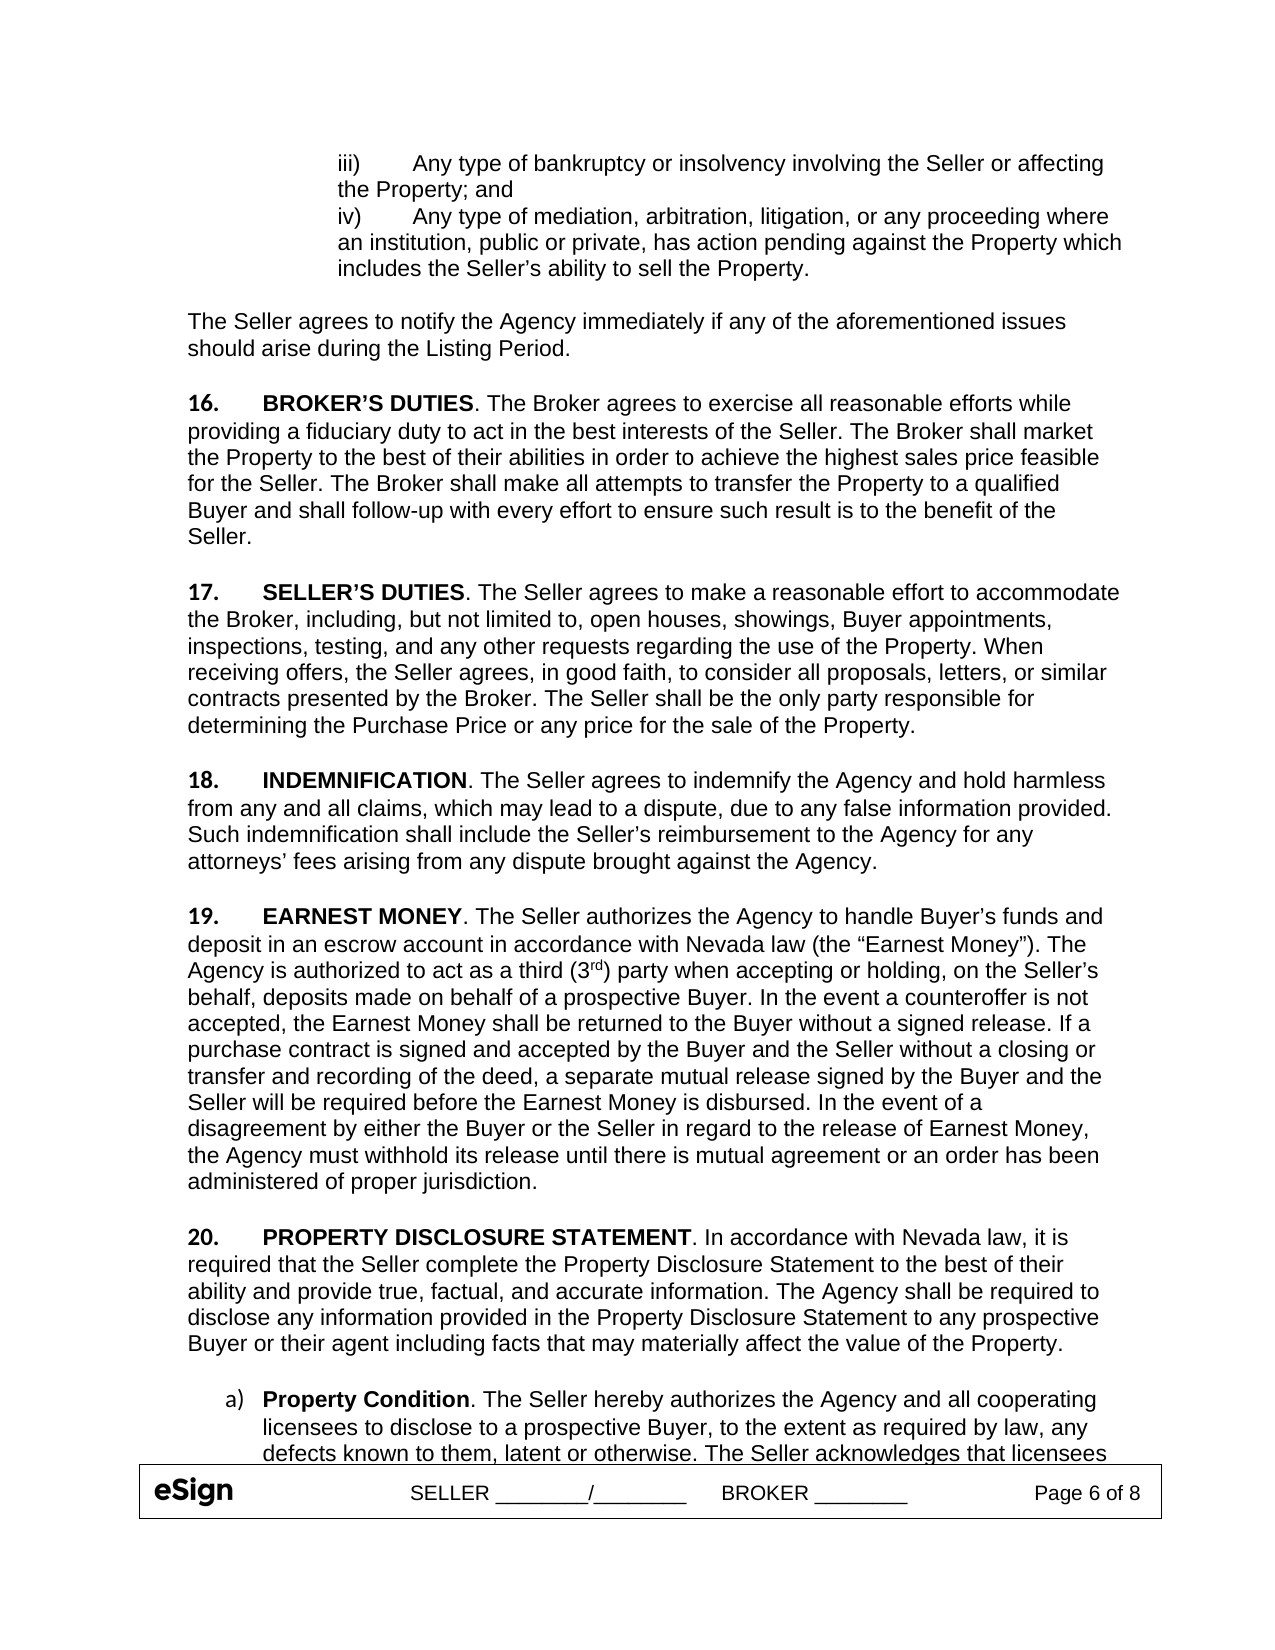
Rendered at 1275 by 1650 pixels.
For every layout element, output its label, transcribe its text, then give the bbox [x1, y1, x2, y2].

list PROPERTY DISCLOSURE STATEMENT. In accordance with Nevada law, it is required that the Seller complete the Property Disclosure Statement to the best of their ability and provide true, factual, and accurate information. The Agency shall be required to disclose any information provided in the Property Disclosure Statement to any prospective Buyer or their agent including facts that may materially affect the value of the Property. [187, 1221, 1125, 1357]
list SELLER’S DUTIES. The Seller agrees to make a reasonable effort to accommodate the Broker, including, but not limited to, open houses, showings, Buyer appointments, inspections, testing, and any other requests regarding the use of the Property. When receiving offers, the Seller agrees, in good faith, to consider all proposals, letters, or similar contracts presented by the Broker. The Seller shall be the only party responsible for determining the Purchase Price or any price for the sale of the Property. [187, 576, 1125, 738]
list INDEMNIFICATION. The Seller agrees to indemnify the Agency and hold harmless from any and all claims, which may lead to a dispute, due to any false information provided. Such indemnification shall include the Seller’s reimbursement to the Agency for any attorneys’ fees arising from any dispute brought against the Agency. [187, 764, 1125, 874]
text The Seller agrees to notify the Agency immediately if any of the aforementioned issues should arise during the Listing Period. [187, 308, 1125, 361]
list Property Condition. The Seller hereby authorizes the Agency and all cooperating licensees to disclose to a prospective Buyer, to the extent as required by law, any defects known to them, latent or otherwise. The Seller acknowledges that licensees [225, 1383, 1125, 1464]
list Any type of mediation, arbitration, litigation, or any proceeding where an institution, public or private, has action pending against the Property which includes the Seller’s ability to sell the Property. [337, 203, 1125, 282]
list EARNEST MONEY. The Seller authorizes the Agency to handle Buyer’s funds and deposit in an escrow account in accordance with Nevada law (the “Earnest Money”). The Agency is authorized to act as a third (3rd) party when accepting or holding, on the Seller’s behalf, deposits made on behalf of a prospective Buyer. In the event a counteroffer is not accepted, the Earnest Money shall be returned to the Buyer without a signed release. If a purchase contract is signed and accepted by the Buyer and the Seller without a closing or transfer and recording of the deed, a separate mutual release signed by the Buyer and the Seller will be required before the Earnest Money is disbursed. In the event of a disagreement by either the Buyer or the Seller in regard to the release of Earnest Money, the Agency must withhold its release until there is mutual agreement or an order has been administered of proper jurisdiction. [187, 900, 1125, 1194]
list Any type of bankruptcy or insolvency involving the Seller or affecting the Property; and [337, 150, 1125, 203]
list BROKER’S DUTIES. The Broker agrees to exercise all reasonable efforts while providing a fiduciary duty to act in the best interests of the Seller. The Broker shall market the Property to the best of their abilities in order to achieve the highest sales price feasible for the Seller. The Broker shall make all attempts to transfer the Property to a qualified Buyer and shall follow-up with every effort to ensure such result is to the benefit of the Seller. [187, 387, 1125, 549]
